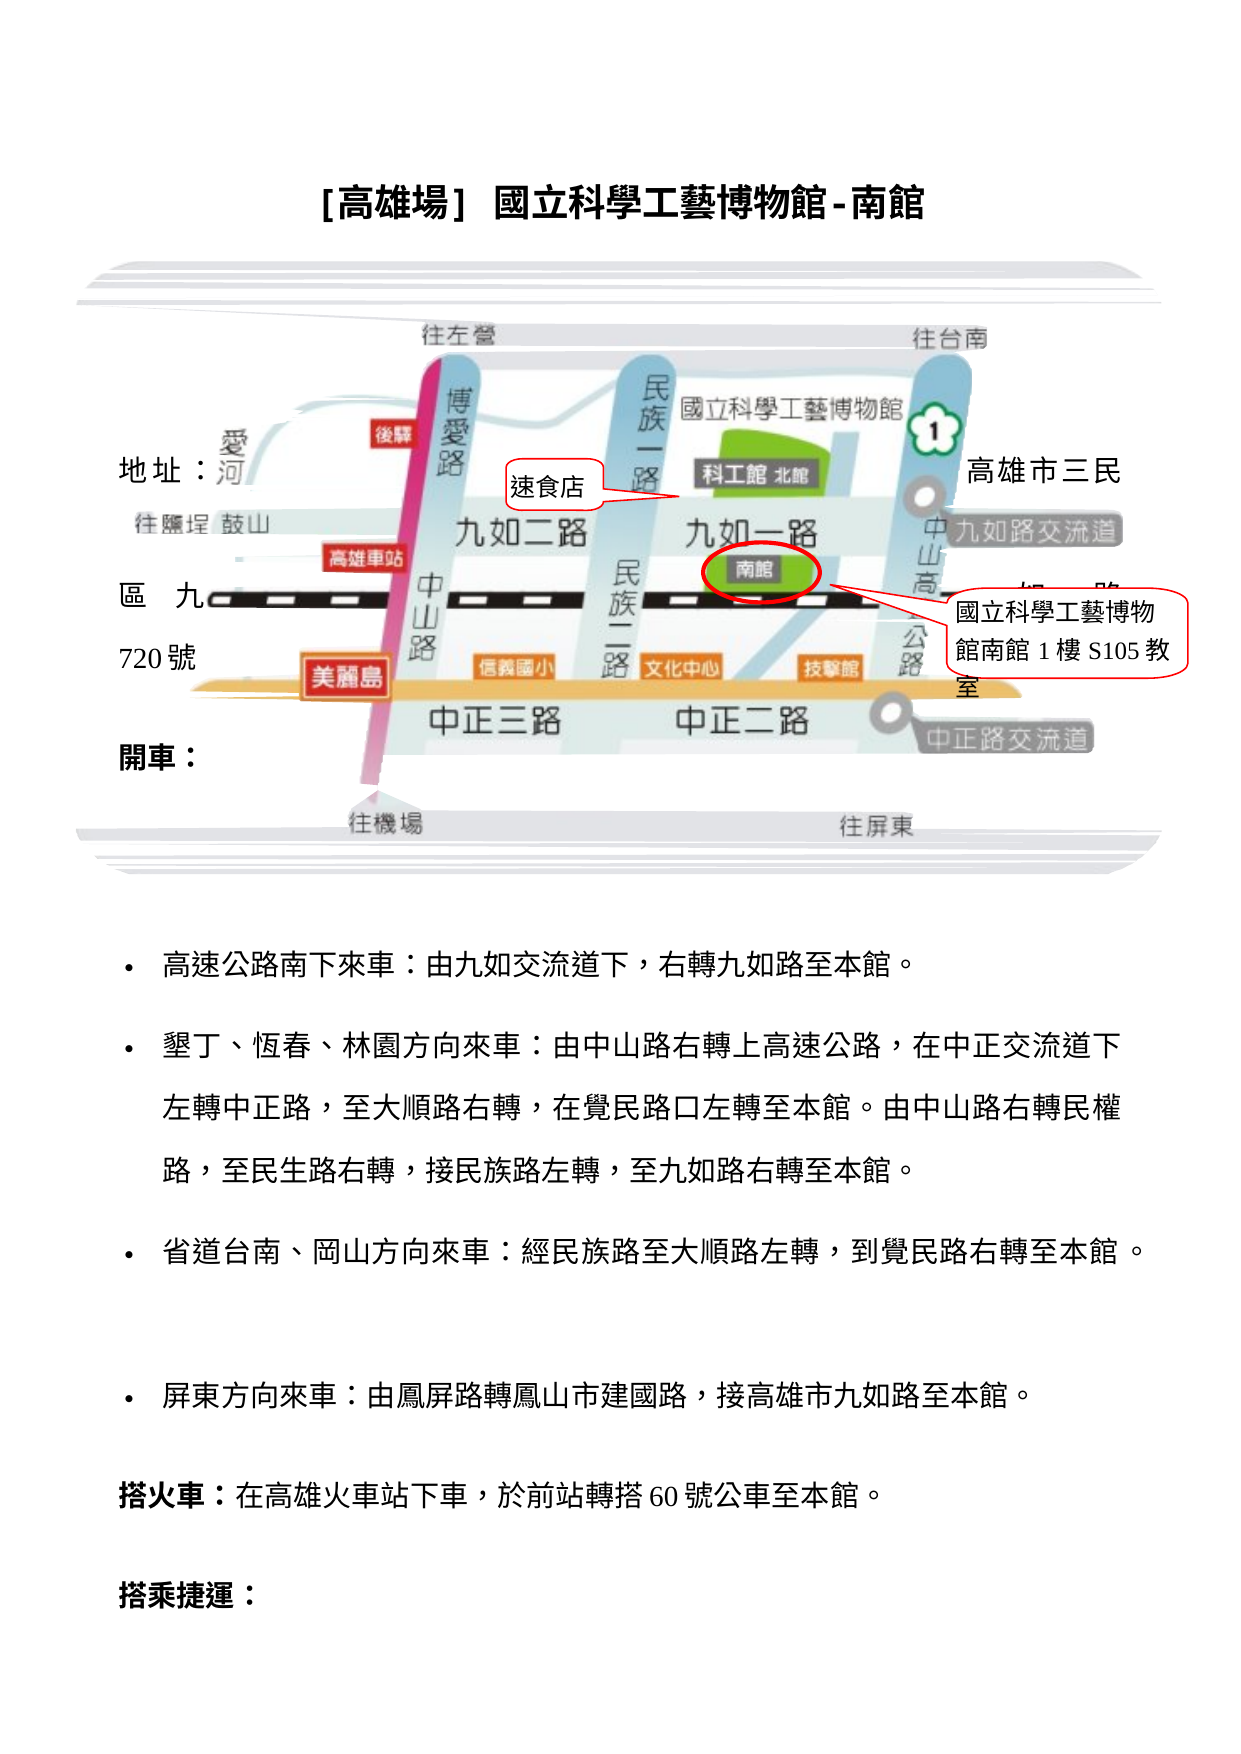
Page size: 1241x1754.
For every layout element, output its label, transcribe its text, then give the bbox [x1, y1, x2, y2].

list 高速公路南下來車：由九如交流道下，右轉九如路至本館。 [125, 870, 1122, 983]
text 搭乘捷運： [118, 1552, 1122, 1614]
text 地址：高雄市三民區九如一路720號 [857, 620, 956, 675]
list [125, 845, 1122, 855]
list [125, 860, 1122, 864]
list 屏東方向來車：由鳳屏路轉鳳山市建國路，接高雄市九如路至本館。 [125, 1352, 1122, 1414]
text [380, 714, 1122, 777]
text 開車： [118, 714, 369, 777]
text 地址：高雄市三民區九如一路720號 [938, 544, 1122, 587]
list 省道台南、岡山方向來車：經民族路至大順路左轉，到覺民路右轉至本館。 [125, 1208, 1122, 1333]
text 搭火車：在高雄火車站下車，於前站轉搭60號公車至本館。 [118, 1452, 1122, 1514]
text 地址：高雄市三民區九如一路720號 [118, 427, 402, 677]
list 墾丁、恆春、林園方向來車：由中山路右轉上高速公路，在中正交流道下左轉中正路，至大順路右轉，在覺民路口左轉至本館。由中山路右轉民權路，至民生路右轉，接民族路左轉，至九如路右轉至本館。 [125, 1002, 1122, 1189]
list [125, 796, 368, 828]
text 地址：高雄市三民區九如一路720號 [947, 427, 1122, 513]
text [高雄場] 國立科學工藝博物館-南館 [118, 158, 1122, 221]
list [394, 796, 1122, 830]
